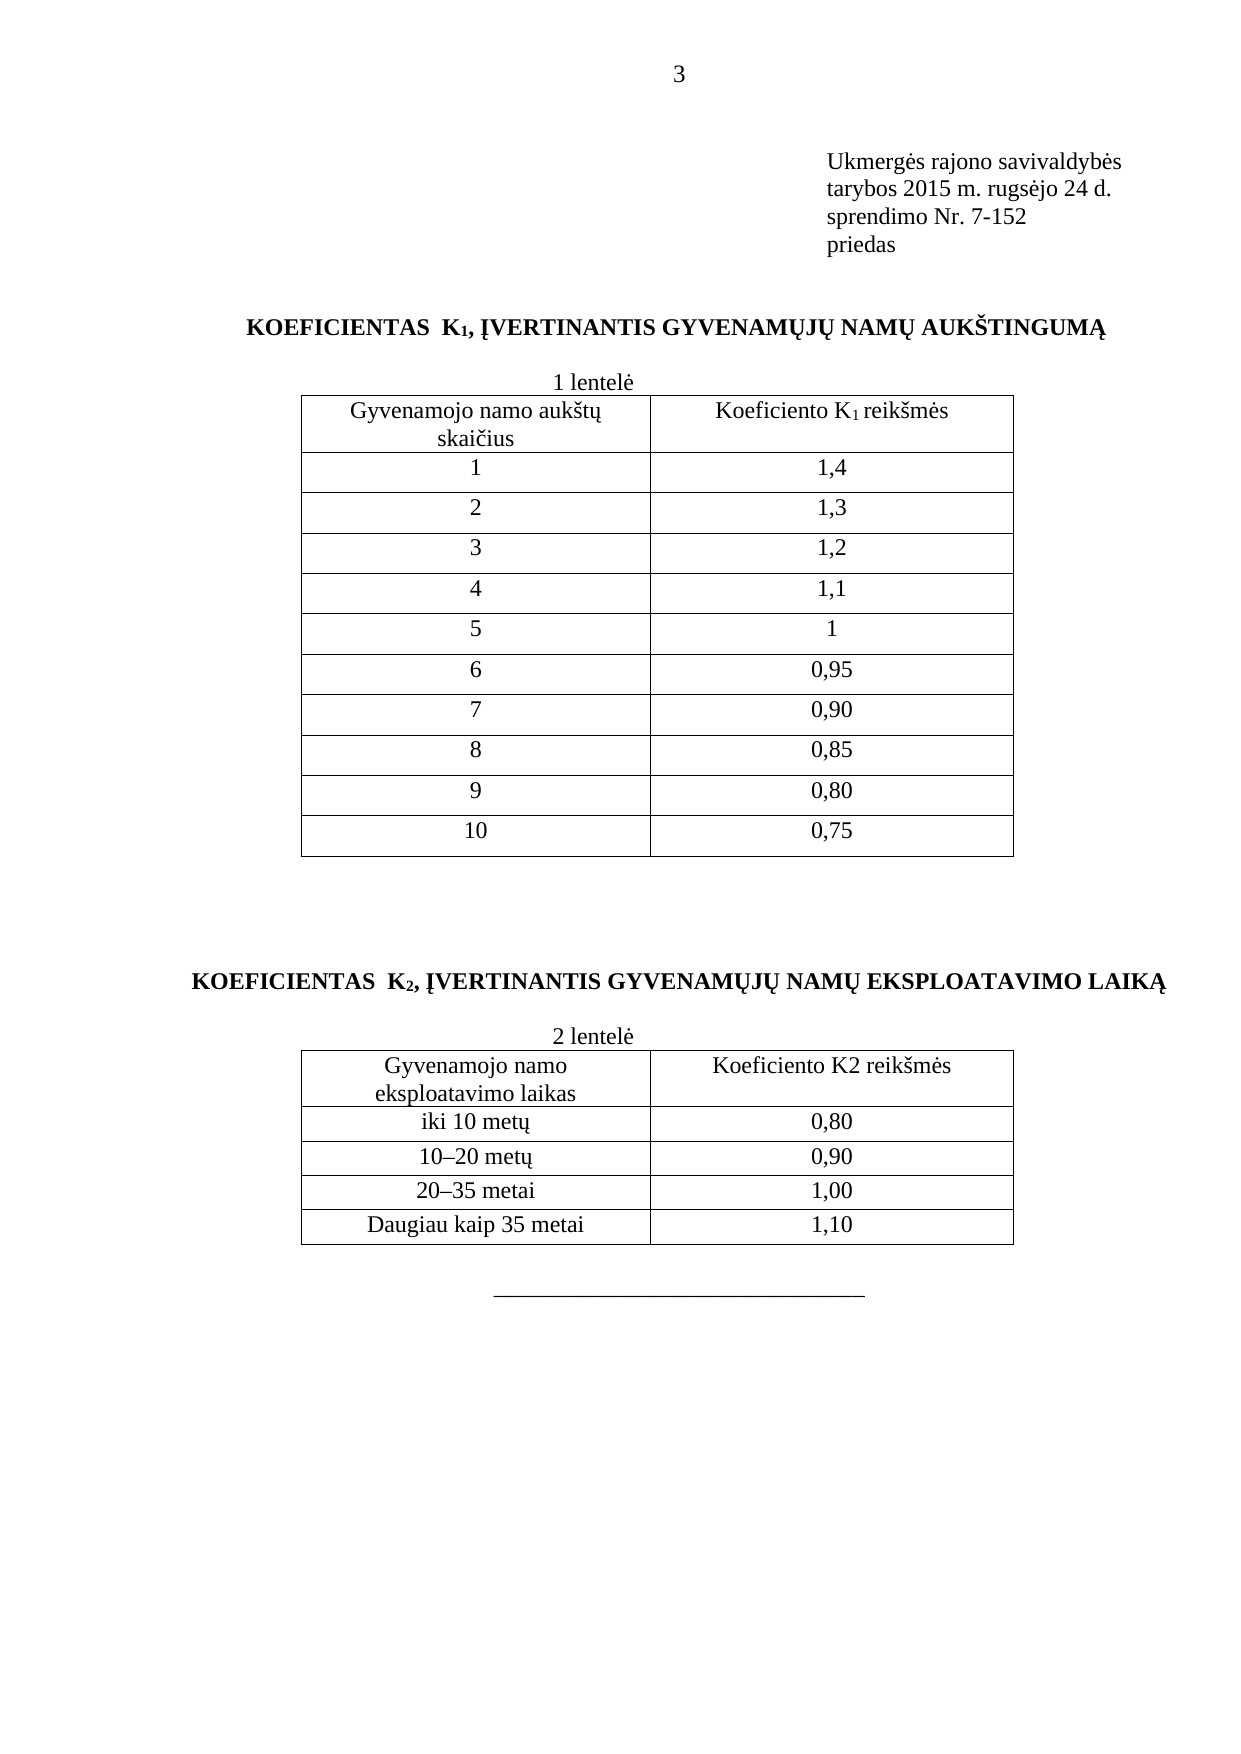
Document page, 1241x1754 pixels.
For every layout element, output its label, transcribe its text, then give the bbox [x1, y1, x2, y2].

table_cell 20–35 metai [302, 1176, 650, 1209]
table_cell 6 [302, 655, 650, 694]
table_cell 1,4 [651, 453, 1013, 492]
table_cell 10–20 metų [302, 1142, 650, 1175]
table_header Koeficiento K2 reikšmės [651, 1051, 1013, 1106]
table_cell 8 [302, 736, 650, 775]
table_cell 7 [302, 695, 650, 734]
table_cell 0,80 [651, 1107, 1013, 1141]
table_cell 4 [302, 574, 650, 613]
text 2 lentelė [177, 1022, 1181, 1050]
table_cell 0,90 [651, 695, 1013, 734]
table_cell 5 [302, 614, 650, 654]
table_cell 10 [302, 816, 650, 856]
text Ukmergės rajono savivaldybės [697, 147, 1181, 174]
text priedas [697, 230, 1181, 257]
table_cell 0,95 [651, 655, 1013, 694]
text _______________________________ [177, 1272, 1181, 1300]
table_cell 0,80 [651, 776, 1013, 815]
table_header Koeficiento K1 reikšmės [651, 396, 1013, 452]
text tarybos 2015 m. rugsėjo 24 d. [697, 174, 1181, 202]
table_header Gyvenamojo namo aukštų skaičius [302, 396, 650, 452]
table_cell 2 [302, 493, 650, 532]
table_cell 1,1 [651, 574, 1013, 613]
table_cell 0,85 [651, 736, 1013, 775]
table_cell 0,75 [651, 816, 1013, 856]
text 1 lentelė [177, 368, 1181, 395]
table_cell 1,3 [651, 493, 1013, 532]
table_header Gyvenamojo namo eksploatavimo laikas [302, 1051, 650, 1106]
text KOEFICIENTAS K1, ĮVERTINANTIS GYVENAMŲJŲ NAMŲ AUKŠTINGUMĄ [177, 312, 1181, 340]
table_cell 3 [302, 534, 650, 573]
table_cell 9 [302, 776, 650, 815]
table_cell 1 [651, 614, 1013, 654]
table_cell iki 10 metų [302, 1107, 650, 1141]
text KOEFICIENTAS K2, ĮVERTINANTIS GYVENAMŲJŲ NAMŲ EKSPLOATAVIMO LAIKĄ [177, 967, 1181, 995]
table_cell 0,90 [651, 1142, 1013, 1175]
table_cell 1,2 [651, 534, 1013, 573]
table_cell Daugiau kaip 35 metai [302, 1210, 650, 1244]
table_cell 1 [302, 453, 650, 492]
text sprendimo Nr. 7-152 [697, 202, 1181, 230]
table_cell 1,10 [651, 1210, 1013, 1244]
table_cell 1,00 [651, 1176, 1013, 1209]
